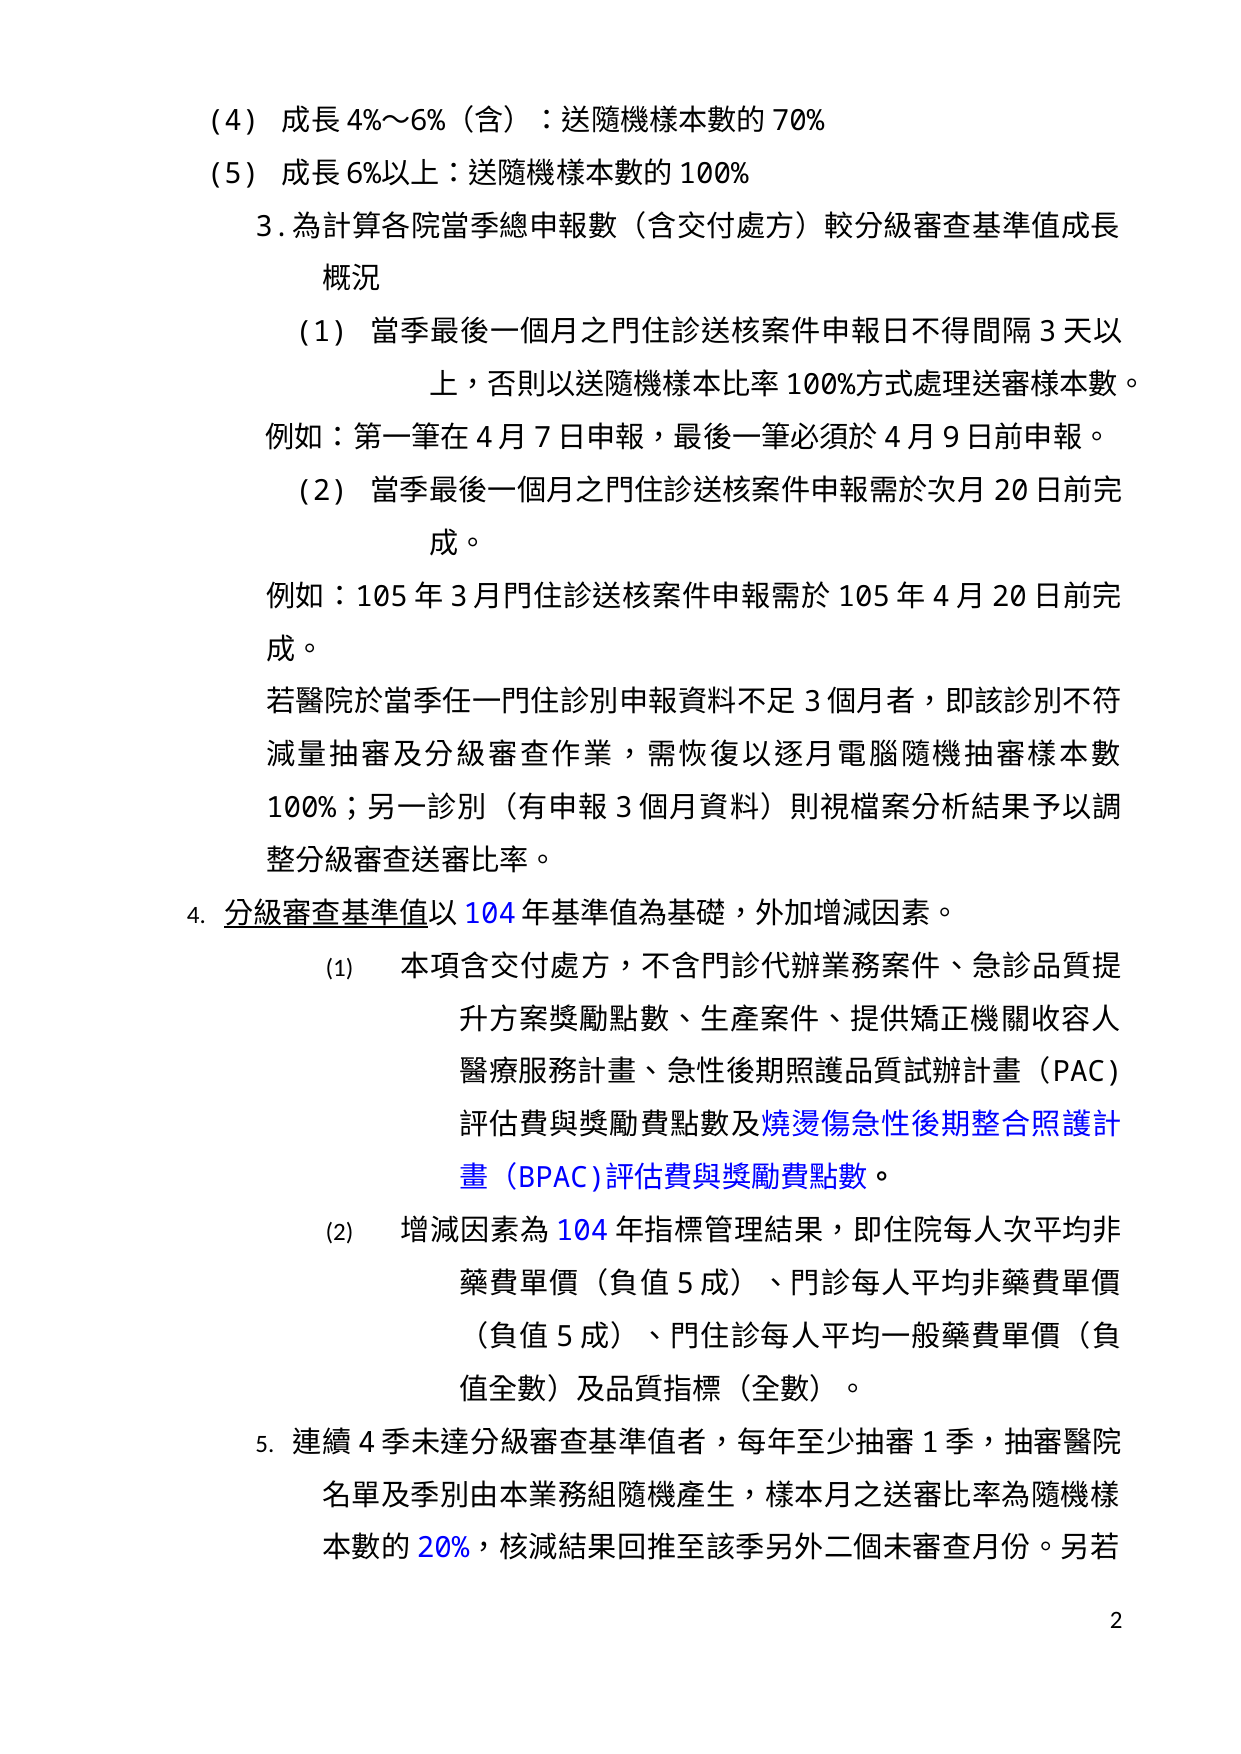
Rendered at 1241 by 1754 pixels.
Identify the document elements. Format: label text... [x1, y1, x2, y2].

list 連續4季未達分級審查基準值者，每年至少抽審1季，抽審醫院名單及季別由本業務組隨機產生，樣本月之送審比率為隨機樣本數的20%，核減結果回推至該季另外二個未審查月份。另若 [255, 1418, 1122, 1566]
list 分級審查基準值以104年基準值為基礎，外加增減因素。 [187, 889, 1122, 932]
text 例如：105年3月門住診送核案件申報需於105年4月20日前完成。 [266, 572, 1122, 667]
list 當季最後一個月之門住診送核案件申報需於次月20日前完成。 [295, 467, 1122, 562]
list 本項含交付處方，不含門診代辦業務案件、急診品質提升方案獎勵點數、生產案件、提供矯正機關收容人醫療服務計畫、急性後期照護品質試辦計畫（PAC)評估費與獎勵費點數及燒燙傷急性後期整合照護計畫（BPAC)評估費與獎勵費點數。 [325, 942, 1122, 1196]
text 若醫院於當季任一門住診別申報資料不足3個月者，即該診別不符減量抽審及分級審查作業，需恢復以逐月電腦隨機抽審樣本數100%；另一診別（有申報3個月資料）則視檔案分析結果予以調整分級審查送審比率。 [266, 678, 1122, 879]
text 例如：第一筆在4月7日申報，最後一筆必須於4月9日前申報。 [265, 414, 1122, 456]
list 成長6%以上：送隨機樣本數的100% [207, 149, 1122, 192]
list 成長4%～6%（含）：送隨機樣本數的70% [207, 96, 1122, 139]
list 增減因素為104年指標管理結果，即住院每人次平均非藥費單價（負值5成）、門診每人平均非藥費單價（負值5成）、門住診每人平均一般藥費單價（負值全數）及品質指標（全數）。 [325, 1207, 1122, 1408]
list 當季最後一個月之門住診送核案件申報日不得間隔3天以上，否則以送隨機樣本比率100%方式處理送審様本數。 [295, 308, 1122, 403]
list 為計算各院當季總申報數（含交付處方）較分級審查基準值成長概況 [255, 202, 1122, 297]
